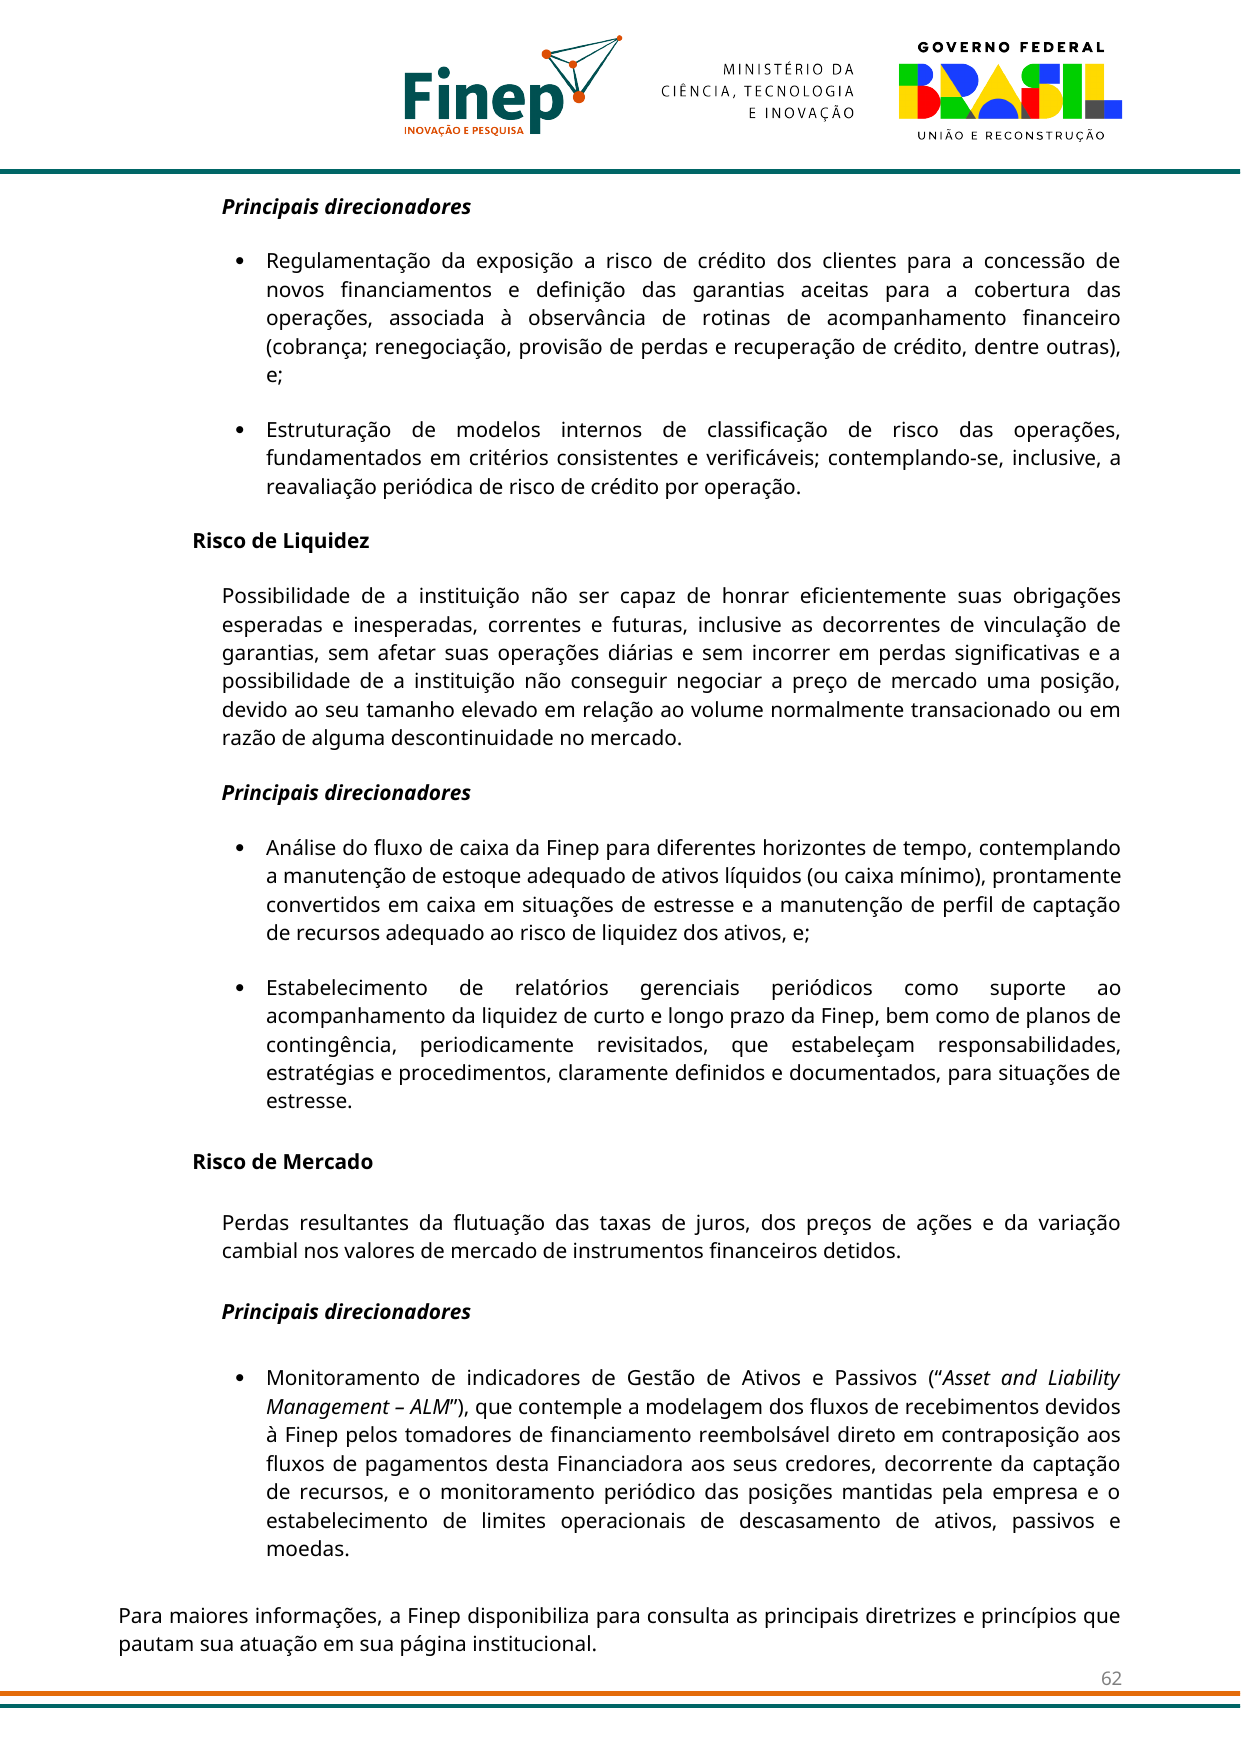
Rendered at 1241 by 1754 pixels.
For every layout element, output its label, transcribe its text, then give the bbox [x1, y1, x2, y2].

list Estruturação de modelos internos de classificação de risco das operações, fundamentados em critérios consistentes e verificáveis; contemplando-se, inclusive, a reavaliação periódica de risco de crédito por operação. [236, 415, 1122, 500]
text Principais direcionadores [221, 778, 1122, 807]
text Risco de Mercado [192, 1147, 1122, 1176]
text Possibilidade de a instituição não ser capaz de honrar eficientemente suas obrigações esperadas e inesperadas, correntes e futuras, inclusive as decorrentes de vinculação de garantias, sem afetar suas operações diárias e sem incorrer em perdas significativas e a possibilidade de a instituição não conseguir negociar a preço de mercado uma posição, devido ao seu tamanho elevado em relação ao volume normalmente transacionado ou em razão de alguma descontinuidade no mercado. [222, 581, 1122, 752]
text Principais direcionadores [221, 1297, 1122, 1325]
list Monitoramento de indicadores de Gestão de Ativos e Passivos (“Asset and Liability Management – ALM”), que contemple a modelagem dos fluxos de recebimentos devidos à Finep pelos tomadores de financiamento reembolsável direto em contraposição aos fluxos de pagamentos desta Financiadora aos seus credores, decorrente da captação de recursos, e o monitoramento periódico das posições mantidas pela empresa e o estabelecimento de limites operacionais de descasamento de ativos, passivos e moedas. [236, 1363, 1122, 1563]
text Para maiores informações, a Finep disponibiliza para consulta as principais diretrizes e princípios que pautam sua atuação em sua página institucional. [118, 1601, 1122, 1658]
text Risco de Liquidez [192, 527, 1122, 555]
picture [404, 35, 1123, 142]
text Principais direcionadores [192, 192, 1122, 220]
text Perdas resultantes da flutuação das taxas de juros, dos preços de ações e da variação cambial nos valores de mercado de instrumentos financeiros detidos. [222, 1208, 1122, 1265]
list Análise do fluxo de caixa da Finep para diferentes horizontes de tempo, contemplando a manutenção de estoque adequado de ativos líquidos (ou caixa mínimo), prontamente convertidos em caixa em situações de estresse e a manutenção de perfil de captação de recursos adequado ao risco de liquidez dos ativos, e; [236, 833, 1122, 947]
list Regulamentação da exposição a risco de crédito dos clientes para a concessão de novos financiamentos e definição das garantias aceitas para a cobertura das operações, associada à observância de rotinas de acompanhamento financeiro (cobrança; renegociação, provisão de perdas e recuperação de crédito, dentre outras), e; [236, 247, 1122, 389]
list Estabelecimento de relatórios gerenciais periódicos como suporte ao acompanhamento da liquidez de curto e longo prazo da Finep, bem como de planos de contingência, periodicamente revisitados, que estabeleçam responsabilidades, estratégias e procedimentos, claramente definidos e documentados, para situações de estresse. [236, 973, 1122, 1115]
